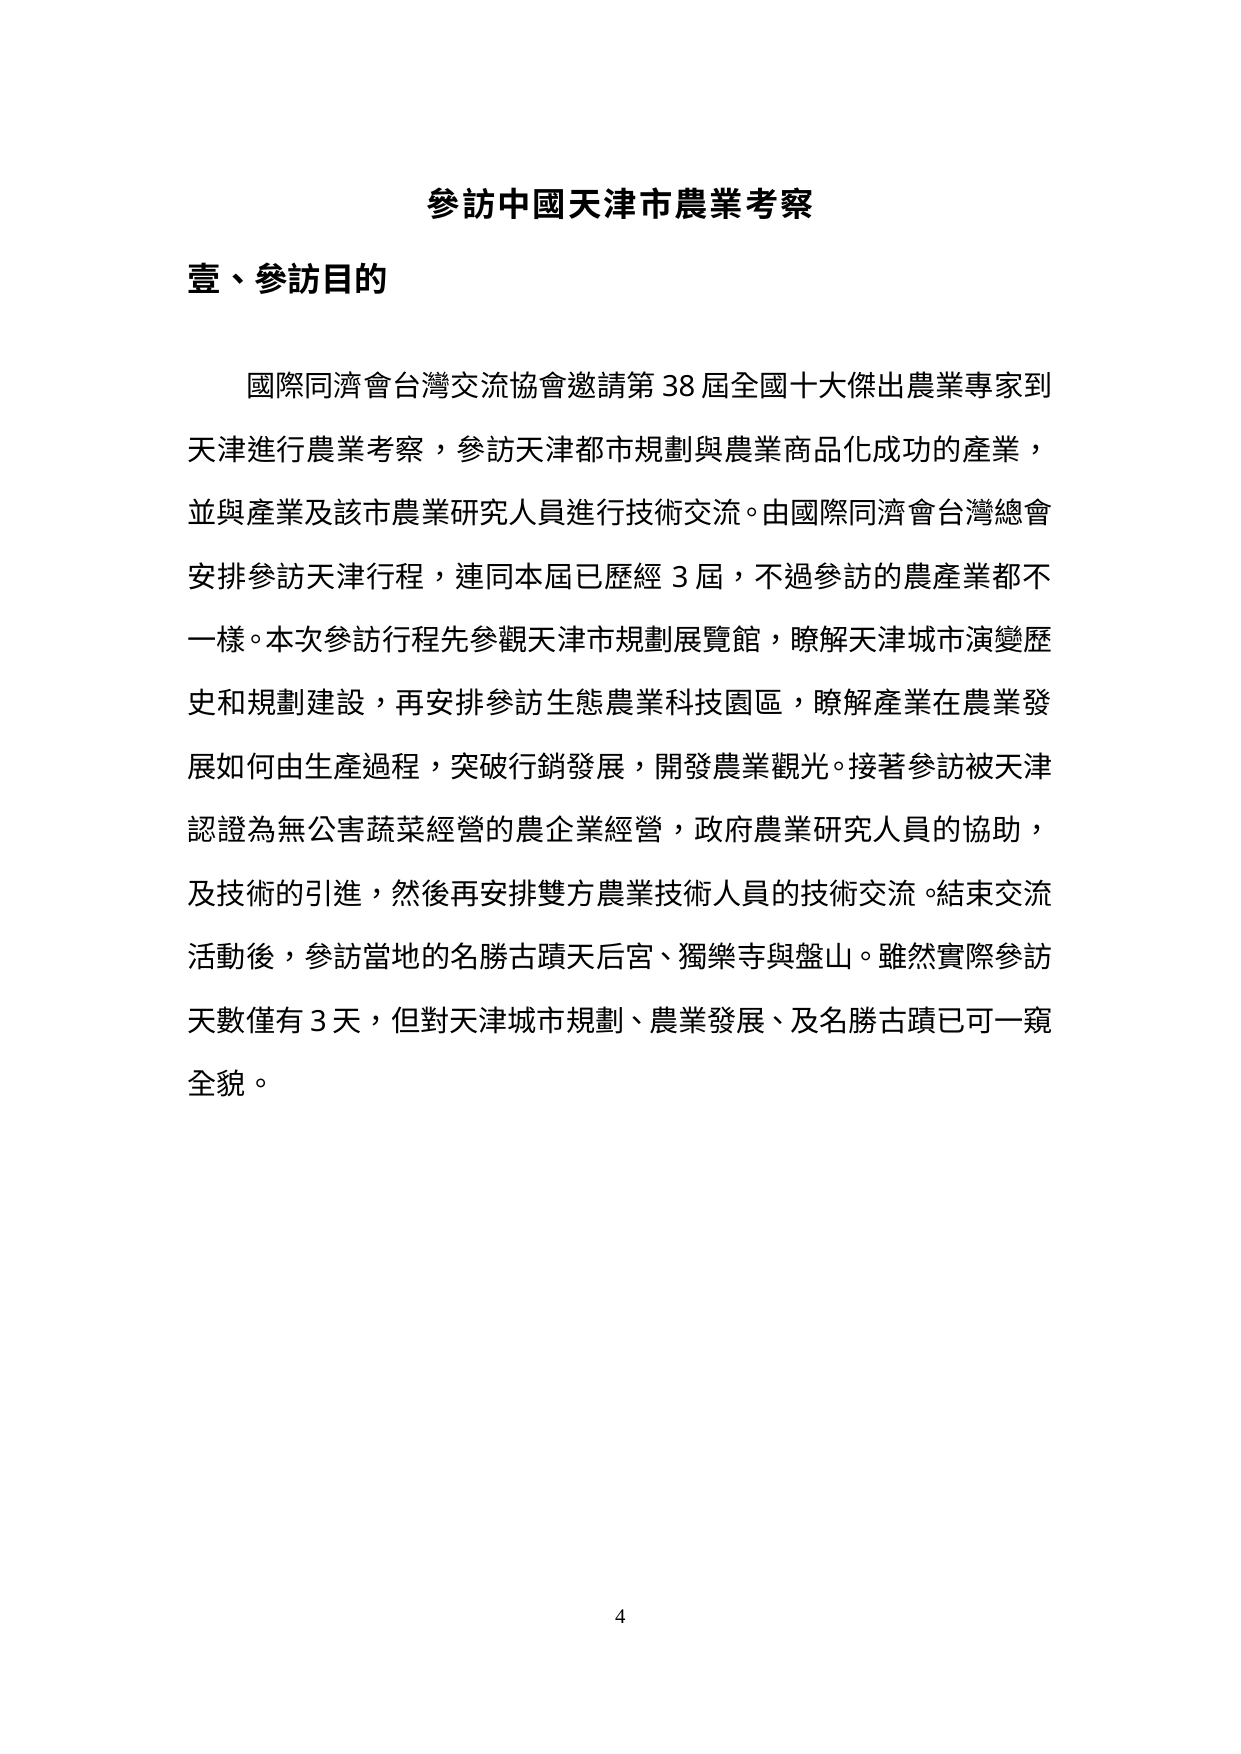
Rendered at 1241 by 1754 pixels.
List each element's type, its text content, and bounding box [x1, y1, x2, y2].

text 國際同濟會台灣交流協會邀請第38屆全國十大傑出農業專家到天津進行農業考察，參訪天津都市規劃與農業商品化成功的產業，並與產業及該市農業研究人員進行技術交流。由國際同濟會台灣總會安排參訪天津行程，連同本屆已歷經3屆，不過參訪的農產業都不一樣。本次參訪行程先參觀天津市規劃展覽館，瞭解天津城市演變歷史和規劃建設，再安排參訪生態農業科技園區，瞭解產業在農業發展如何由生產過程，突破行銷發展，開發農業觀光。接著參訪被天津認證為無公害蔬菜經營的農企業經營，政府農業研究人員的協助，及技術的引進，然後再安排雙方農業技術人員的技術交流。結束交流活動後，參訪當地的名勝古蹟天后宮、獨樂寺與盤山。雖然實際參訪天數僅有3天，但對天津城市規劃、農業發展、及名勝古蹟已可一窺全貌。 [187, 363, 1053, 1103]
text 參訪中國天津市農業考察 [187, 164, 1053, 239]
text 壹、參訪目的 [187, 239, 1053, 314]
